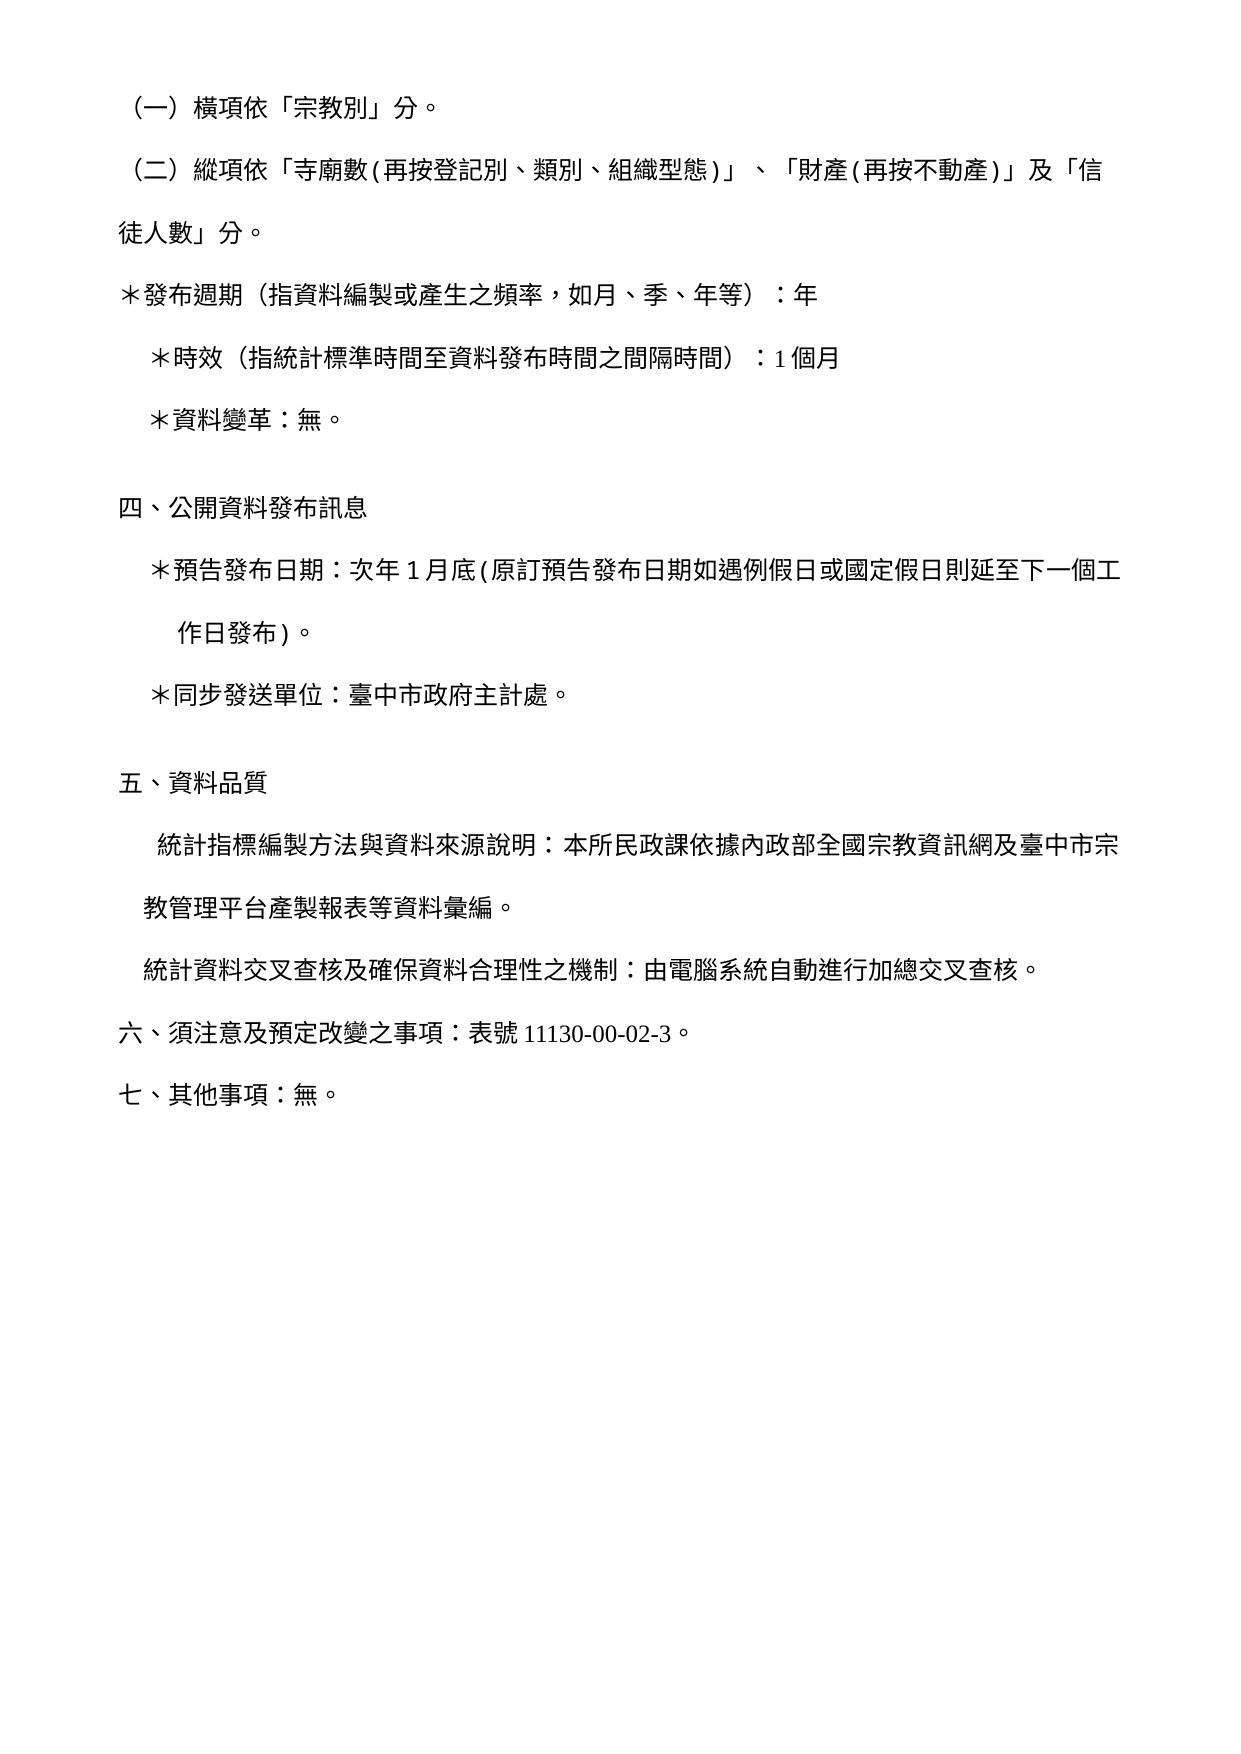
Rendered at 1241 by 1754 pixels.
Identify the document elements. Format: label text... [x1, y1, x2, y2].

text ＊資料變革：無。 [118, 377, 1122, 439]
text 六、須注意及預定改變之事項：表號11130-00-02-3。 [118, 989, 1122, 1052]
text ＊發布週期（指資料編製或產生之頻率，如月、季、年等）：年 [118, 252, 1122, 314]
text ＊同步發送單位：臺中市政府主計處。 [149, 652, 1122, 714]
text 統計指標編製方法與資料來源說明：本所民政課依據內政部全國宗教資訊網及臺中市宗教管理平台產製報表等資料彙編。 [143, 802, 1122, 927]
text 四、公開資料發布訊息 [118, 464, 1122, 527]
text 七、其他事項：無。 [118, 1052, 1122, 1114]
text 五、資料品質 [118, 739, 1122, 802]
text （二）縱項依「寺廟數(再按登記別、類別、組織型態)」、「財產(再按不動產)」及「信徒人數」分。 [118, 127, 1122, 252]
text （一）橫項依「宗教別」分。 [118, 64, 1122, 127]
text 統計資料交叉查核及確保資料合理性之機制：由電腦系統自動進行加總交叉查核。 [143, 927, 1122, 989]
text ＊時效（指統計標準時間至資料發布時間之間隔時間）：1個月 [149, 314, 1122, 377]
text ＊預告發布日期：次年1月底(原訂預告發布日期如遇例假日或國定假日則延至下一個工作日發布)。 [148, 527, 1122, 652]
